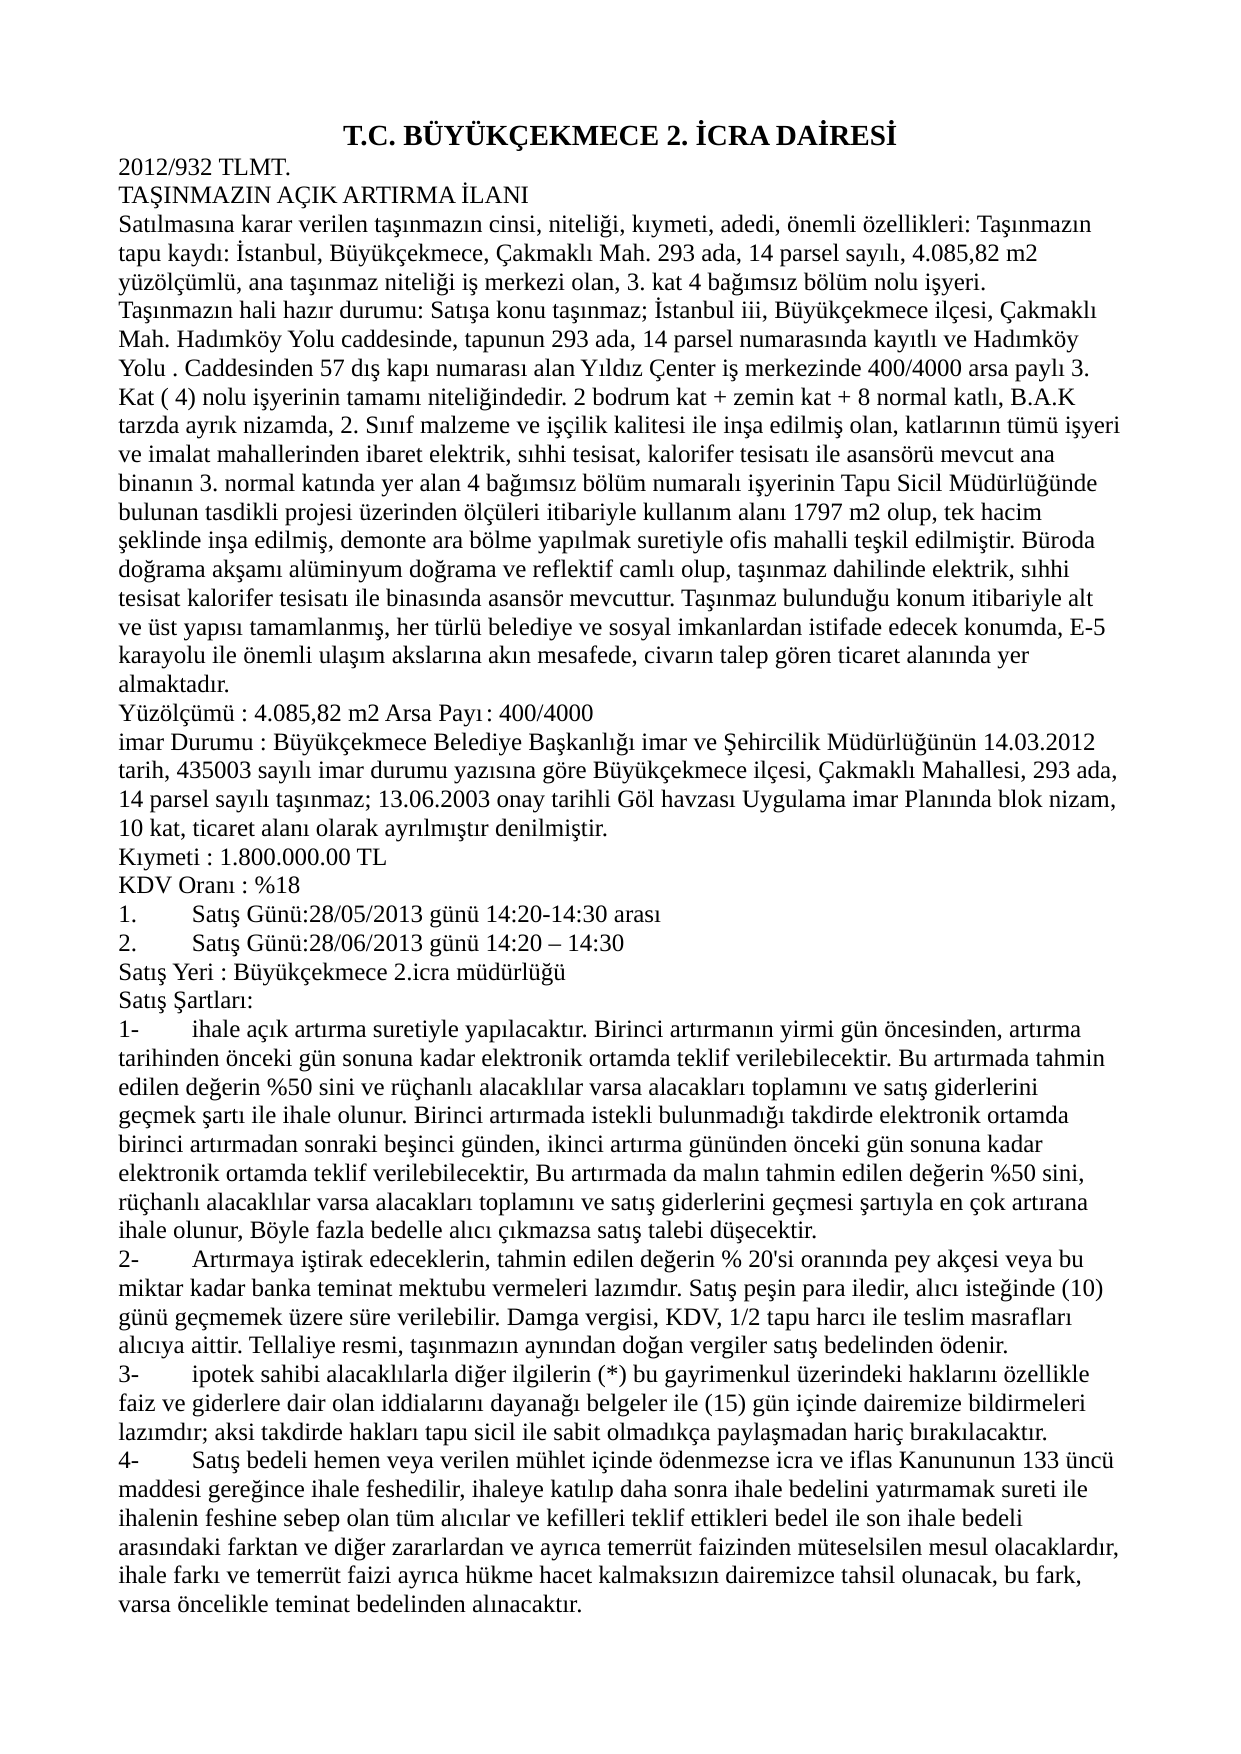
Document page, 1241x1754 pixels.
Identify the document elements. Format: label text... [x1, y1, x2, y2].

text 1. Satış Günü:28/05/2013 günü 14:20-14:30 arası [118, 899, 1122, 928]
text TAŞINMAZIN AÇIK ARTIRMA İLANI [118, 180, 1122, 209]
text 4- Satış bedeli hemen veya verilen mühlet içinde ödenmezse icra ve iflas Kanununun 133 üncü maddesi gereğince ihale feshedilir, ihaleye katılıp daha sonra ihale bedelini yatırmamak sureti ile ihalenin feshine sebep olan tüm alıcılar ve kefilleri teklif ettikleri bedel ile son ihale bedeli arasındaki farktan ve diğer zararlardan ve ayrıca temerrüt faizinden müteselsilen mesul olacaklardır, ihale farkı ve temerrüt faizi ayrıca hükme hacet kalmaksızın dairemizce tahsil olunacak, bu fark, varsa öncelikle teminat bedelinden alınacaktır. [118, 1445, 1122, 1618]
text T.C. BÜYÜKÇEKMECE 2. İCRA DAİRESİ [118, 118, 1122, 152]
text 3- ipotek sahibi alacaklılarla diğer ilgilerin (*) bu gayrimenkul üzerindeki haklarını özellikle faiz ve giderlere dair olan iddialarını dayanağı belgeler ile (15) gün içinde dairemize bildirmeleri lazımdır; aksi takdirde hakları tapu sicil ile sabit olmadıkça paylaşmadan hariç bırakılacaktır. [118, 1359, 1122, 1445]
text 1- ihale açık artırma suretiyle yapılacaktır. Birinci artırmanın yirmi gün öncesinden, artırma tarihinden önceki gün sonuna kadar elektronik ortamda teklif verilebilecektir. Bu artırmada tahmin edilen değerin %50 sini ve rüçhanlı alacaklılar varsa alacakları toplamını ve satış giderlerini geçmek şartı ile ihale olunur. Birinci artırmada istekli bulunmadığı takdirde elektronik ortamda birinci artırmadan sonraki beşinci günden, ikinci artırma gününden önceki gün sonuna kadar elektronik ortamda teklif verilebilecektir, Bu artırmada da malın tahmin edilen değerin %50 sini, rüçhanlı alacaklılar varsa alacakları toplamını ve satış giderlerini geçmesi şartıyla en çok artırana ihale olunur, Böyle fazla bedelle alıcı çıkmazsa satış talebi düşecektir. [118, 1014, 1122, 1244]
text imar Durumu : Büyükçekmece Belediye Başkanlığı imar ve Şehircilik Müdürlüğünün 14.03.2012 tarih, 435003 sayılı imar durumu yazısına göre Büyükçekmece ilçesi, Çakmaklı Mahallesi, 293 ada, 14 parsel sayılı taşınmaz; 13.06.2003 onay tarihli Göl havzası Uygulama imar Planında blok nizam, 10 kat, ticaret alanı olarak ayrılmıştır denilmiştir. [118, 727, 1122, 842]
text 2- Artırmaya iştirak edeceklerin, tahmin edilen değerin % 20'si oranında pey akçesi veya bu miktar kadar banka teminat mektubu vermeleri lazımdır. Satış peşin para iledir, alıcı isteğinde (10) günü geçmemek üzere süre verilebilir. Damga vergisi, KDV, 1/2 tapu harcı ile teslim masrafları alıcıya aittir. Tellaliye resmi, taşınmazın aynından doğan vergiler satış bedelinden ödenir. [118, 1244, 1122, 1359]
text Taşınmazın hali hazır durumu: Satışa konu taşınmaz; İstanbul iii, Büyükçekmece ilçesi, Çakmaklı Mah. Hadımköy Yolu caddesinde, tapunun 293 ada, 14 parsel numarasında kayıtlı ve Hadımköy Yolu . Caddesinden 57 dış kapı numarası alan Yıldız Çenter iş merkezinde 400/4000 arsa paylı 3. Kat ( 4) nolu işyerinin tamamı niteliğindedir. 2 bodrum kat + zemin kat + 8 normal katlı, B.A.K tarzda ayrık nizamda, 2. Sınıf malzeme ve işçilik kalitesi ile inşa edilmiş olan, katlarının tümü işyeri ve imalat mahallerinden ibaret elektrik, sıhhi tesisat, kalorifer tesisatı ile asansörü mevcut ana binanın 3. normal katında yer alan 4 bağımsız bölüm numaralı işyerinin Tapu Sicil Müdürlüğünde bulunan tasdikli projesi üzerinden ölçüleri itibariyle kullanım alanı 1797 m2 olup, tek hacim şeklinde inşa edilmiş, demonte ara bölme yapılmak suretiyle ofis mahalli teşkil edilmiştir. Büroda doğrama akşamı alüminyum doğrama ve reflektif camlı olup, taşınmaz dahilinde elektrik, sıhhi tesisat kalorifer tesisatı ile binasında asansör mevcuttur. Taşınmaz bulunduğu konum itibariyle alt ve üst yapısı tamamlanmış, her türlü belediye ve sosyal imkanlardan istifade edecek konumda, E-5 karayolu ile önemli ulaşım akslarına akın mesafede, civarın talep gören ticaret alanında yer almaktadır. [118, 295, 1122, 698]
text Yüzölçümü : 4.085,82 m2 Arsa Payı : 400/4000 [118, 698, 1122, 727]
text Satılmasına karar verilen taşınmazın cinsi, niteliği, kıymeti, adedi, önemli özellikleri: Taşınmazın tapu kaydı: İstanbul, Büyükçekmece, Çakmaklı Mah. 293 ada, 14 parsel sayılı, 4.085,82 m2 yüzölçümlü, ana taşınmaz niteliği iş merkezi olan, 3. kat 4 bağımsız bölüm nolu işyeri. [118, 209, 1122, 295]
text 2. Satış Günü:28/06/2013 günü 14:20 – 14:30 Satış Yeri : Büyükçekmece 2.icra müdürlüğü Satış Şartları: [118, 928, 1122, 1014]
text 2012/932 TLMT. [118, 152, 1122, 180]
text Kıymeti : 1.800.000.00 TL KDV Oranı : %18 [118, 842, 1122, 899]
